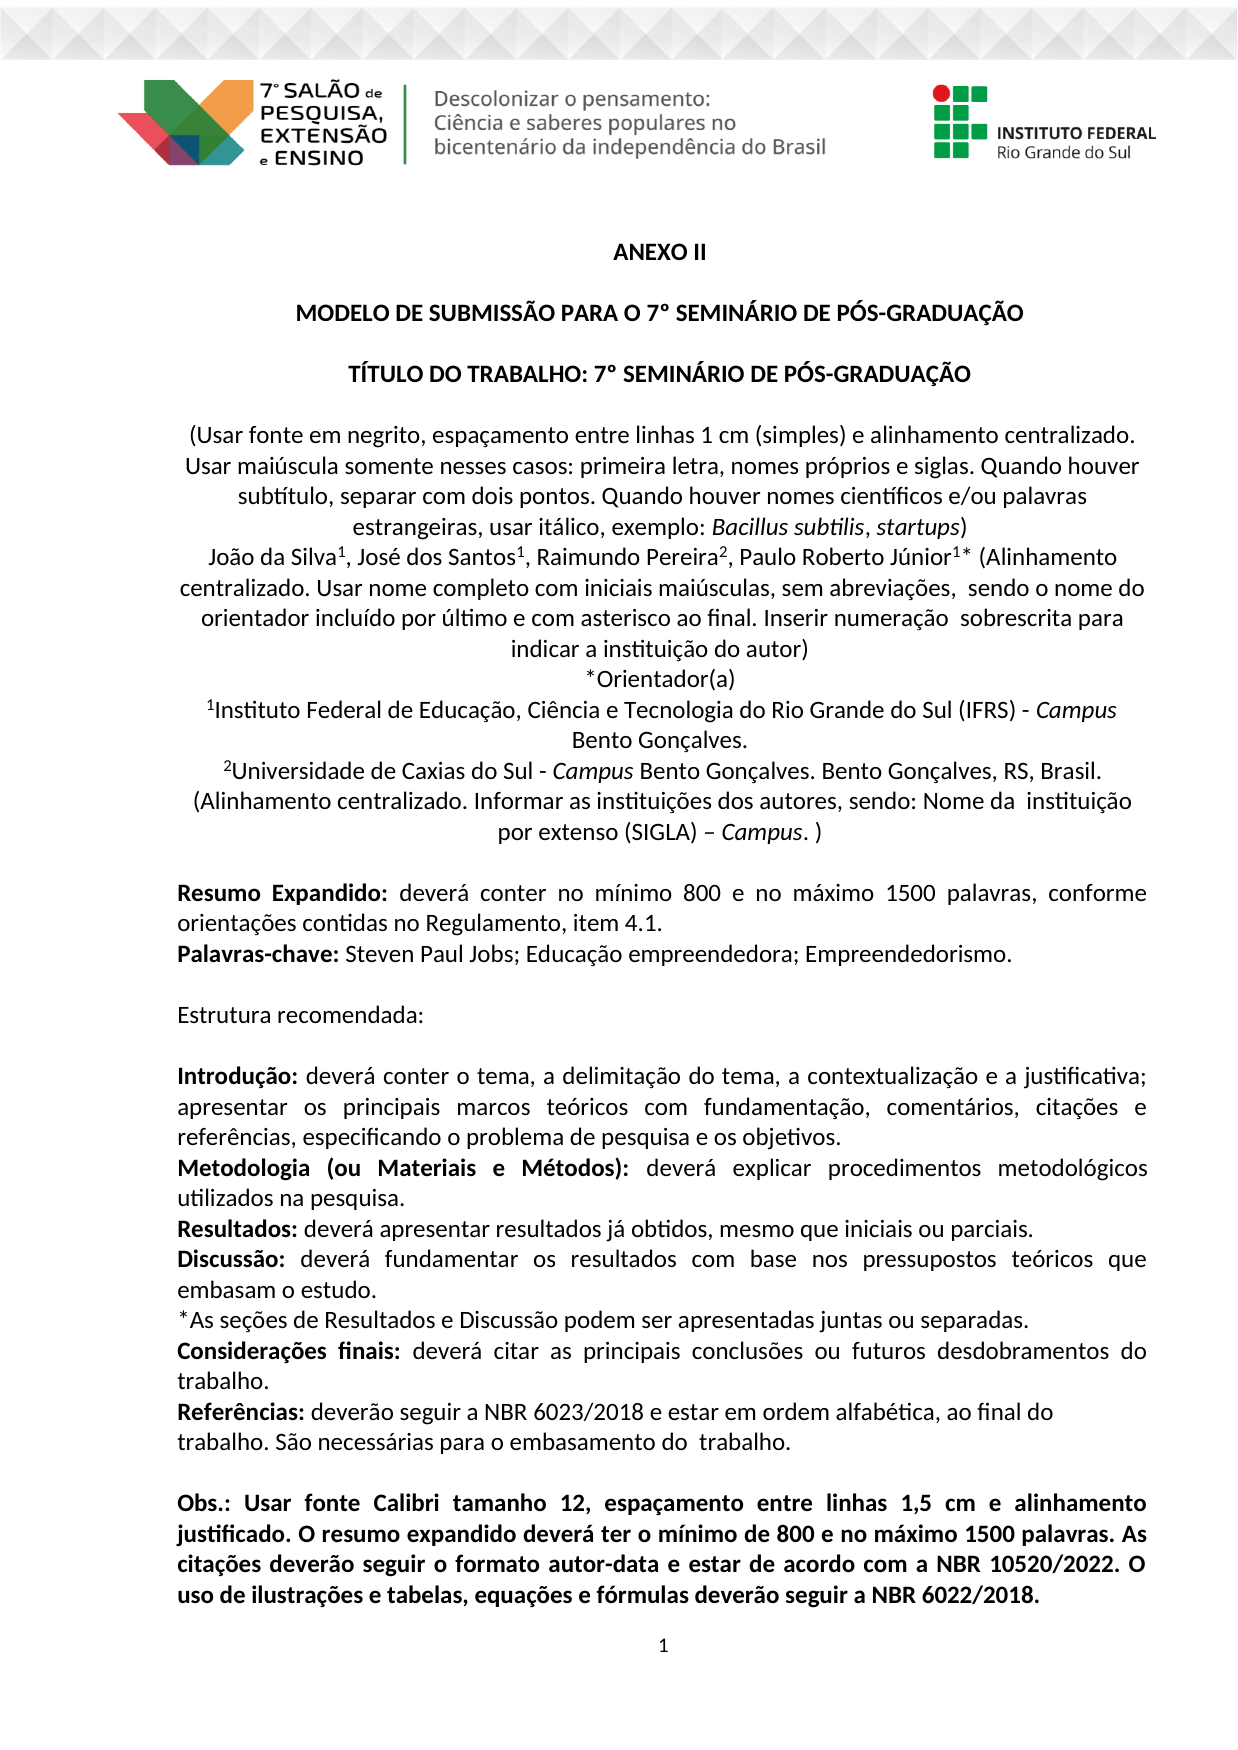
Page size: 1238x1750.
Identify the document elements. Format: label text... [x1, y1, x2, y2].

text Considerações finais: deverá citar as principais conclusões ou futuros desdobramentos do trabalho. [177, 1335, 1148, 1396]
text ANEXO II [177, 236, 1148, 267]
text Introdução: deverá conter o tema, a delimitação do tema, a contextualização e a justificativa; apresentar os principais marcos teóricos com fundamentação, comentários, citações e referências, especificando o problema de pesquisa e os objetivos. [177, 1060, 1148, 1152]
text João da Silva1, José dos Santos1, Raimundo Pereira2, Paulo Roberto Júnior1* (Alinhamento centralizado. Usar nome completo com iniciais maiúsculas, sem abreviações, sendo o nome do orientador incluído por último e com asterisco ao final. Inserir numeração sobrescrita para indicar a instituição do autor) [177, 541, 1148, 663]
text Referências: deverão seguir a NBR 6023/2018 e estar em ordem alfabética, ao final do trabalho. São necessárias para o embasamento do trabalho. [177, 1396, 1148, 1457]
text TÍTULO DO TRABALHO: 7º SEMINÁRIO DE PÓS-GRADUAÇÃO [177, 358, 1148, 389]
text Estrutura recomendada: [177, 999, 1148, 1030]
text Obs.: Usar fonte Calibri tamanho 12, espaçamento entre linhas 1,5 cm e alinhamento justificado. O resumo expandido deverá ter o mínimo de 800 e no máximo 1500 palavras. As citações deverão seguir o formato autor-data e estar de acordo com a NBR 10520/2022. O uso de ilustrações e tabelas, equações e fórmulas deverão seguir a NBR 6022/2018. [177, 1487, 1148, 1609]
text Discussão: deverá fundamentar os resultados com base nos pressupostos teóricos que embasam o estudo. [177, 1243, 1148, 1304]
text (Usar fonte em negrito, espaçamento entre linhas 1 cm (simples) e alinhamento centralizado. Usar maiúscula somente nesses casos: primeira letra, nomes próprios e siglas. Quando houver subtítulo, separar com dois pontos. Quando houver nomes científicos e/ou palavras estrangeiras, usar itálico, exemplo: Bacillus subtilis, startups) [177, 419, 1148, 541]
text 2Universidade de Caxias do Sul - Campus Bento Gonçalves. Bento Gonçalves, RS, Brasil. (Alinhamento centralizado. Informar as instituições dos autores, sendo: Nome da instituição por extenso (SIGLA) – Campus. ) [177, 755, 1148, 847]
text *Orientador(a) [177, 663, 1148, 694]
text Resumo Expandido: deverá conter no mínimo 800 e no máximo 1500 palavras, conforme orientações contidas no Regulamento, item 4.1. [177, 877, 1148, 938]
text Palavras-chave: Steven Paul Jobs; Educação empreendedora; Empreendedorismo. [177, 938, 1148, 969]
text Resultados: deverá apresentar resultados já obtidos, mesmo que iniciais ou parciais. [177, 1213, 1148, 1243]
text *As seções de Resultados e Discussão podem ser apresentadas juntas ou separadas. [177, 1304, 1148, 1335]
text Metodologia (ou Materiais e Métodos): deverá explicar procedimentos metodológicos utilizados na pesquisa. [177, 1152, 1148, 1213]
text 1Instituto Federal de Educação, Ciência e Tecnologia do Rio Grande do Sul (IFRS) - Campus Bento Gonçalves. [177, 694, 1148, 755]
text MODELO DE SUBMISSÃO PARA O 7º SEMINÁRIO DE PÓS-GRADUAÇÃO [177, 297, 1148, 328]
